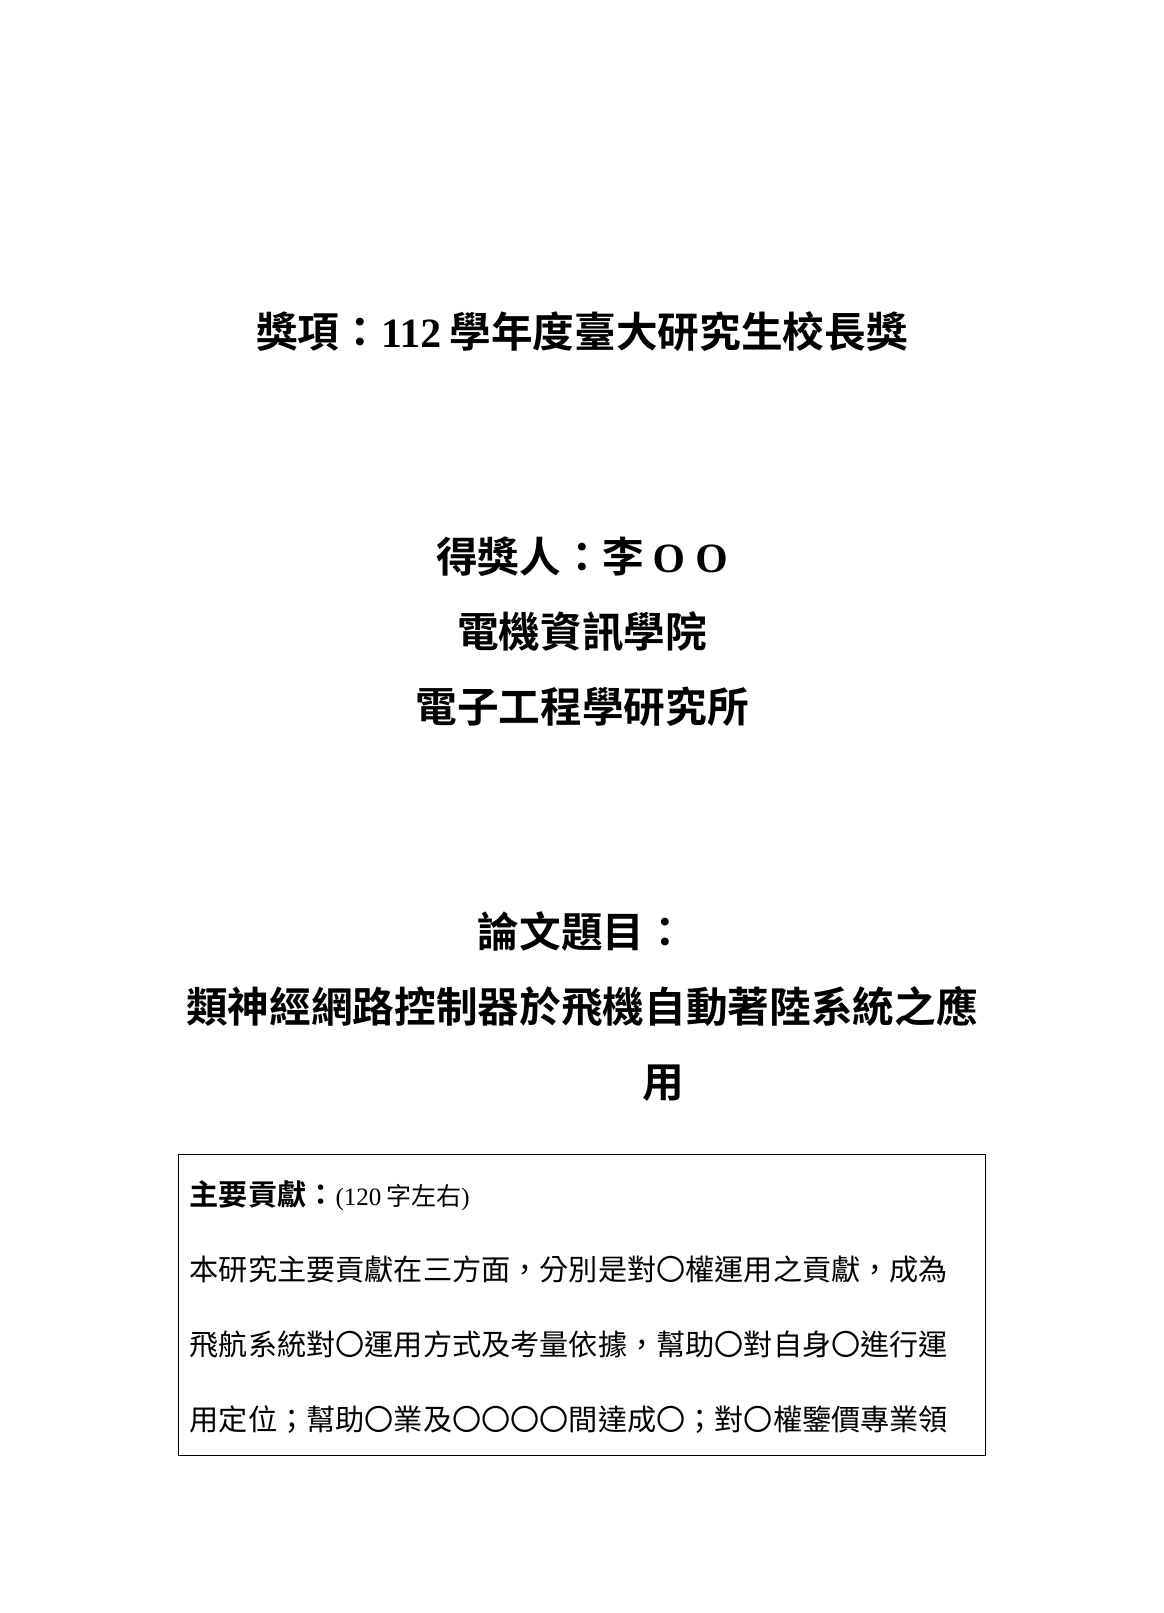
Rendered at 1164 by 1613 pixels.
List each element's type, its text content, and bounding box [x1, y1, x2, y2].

text 類神經網路控制器於飛機自動著陸系統之應用 [177, 967, 986, 1117]
text 論文題目： [177, 892, 986, 967]
text 電機資訊學院 [177, 592, 986, 667]
text 得獎人：李O O [177, 517, 986, 592]
table_header 主要貢獻：(120字左右) 本研究主要貢獻在三方面，分別是對〇權運用之貢獻，成為飛航系統對〇運用方式及考量依據，幫助〇對自身〇進行運用定位；幫助〇業及〇〇〇〇間達成〇；對〇權鑒價專業領 [179, 1155, 985, 1455]
text 獎項：112學年度臺大研究生校長獎 [177, 292, 986, 367]
text 電子工程學研究所 [177, 667, 986, 742]
